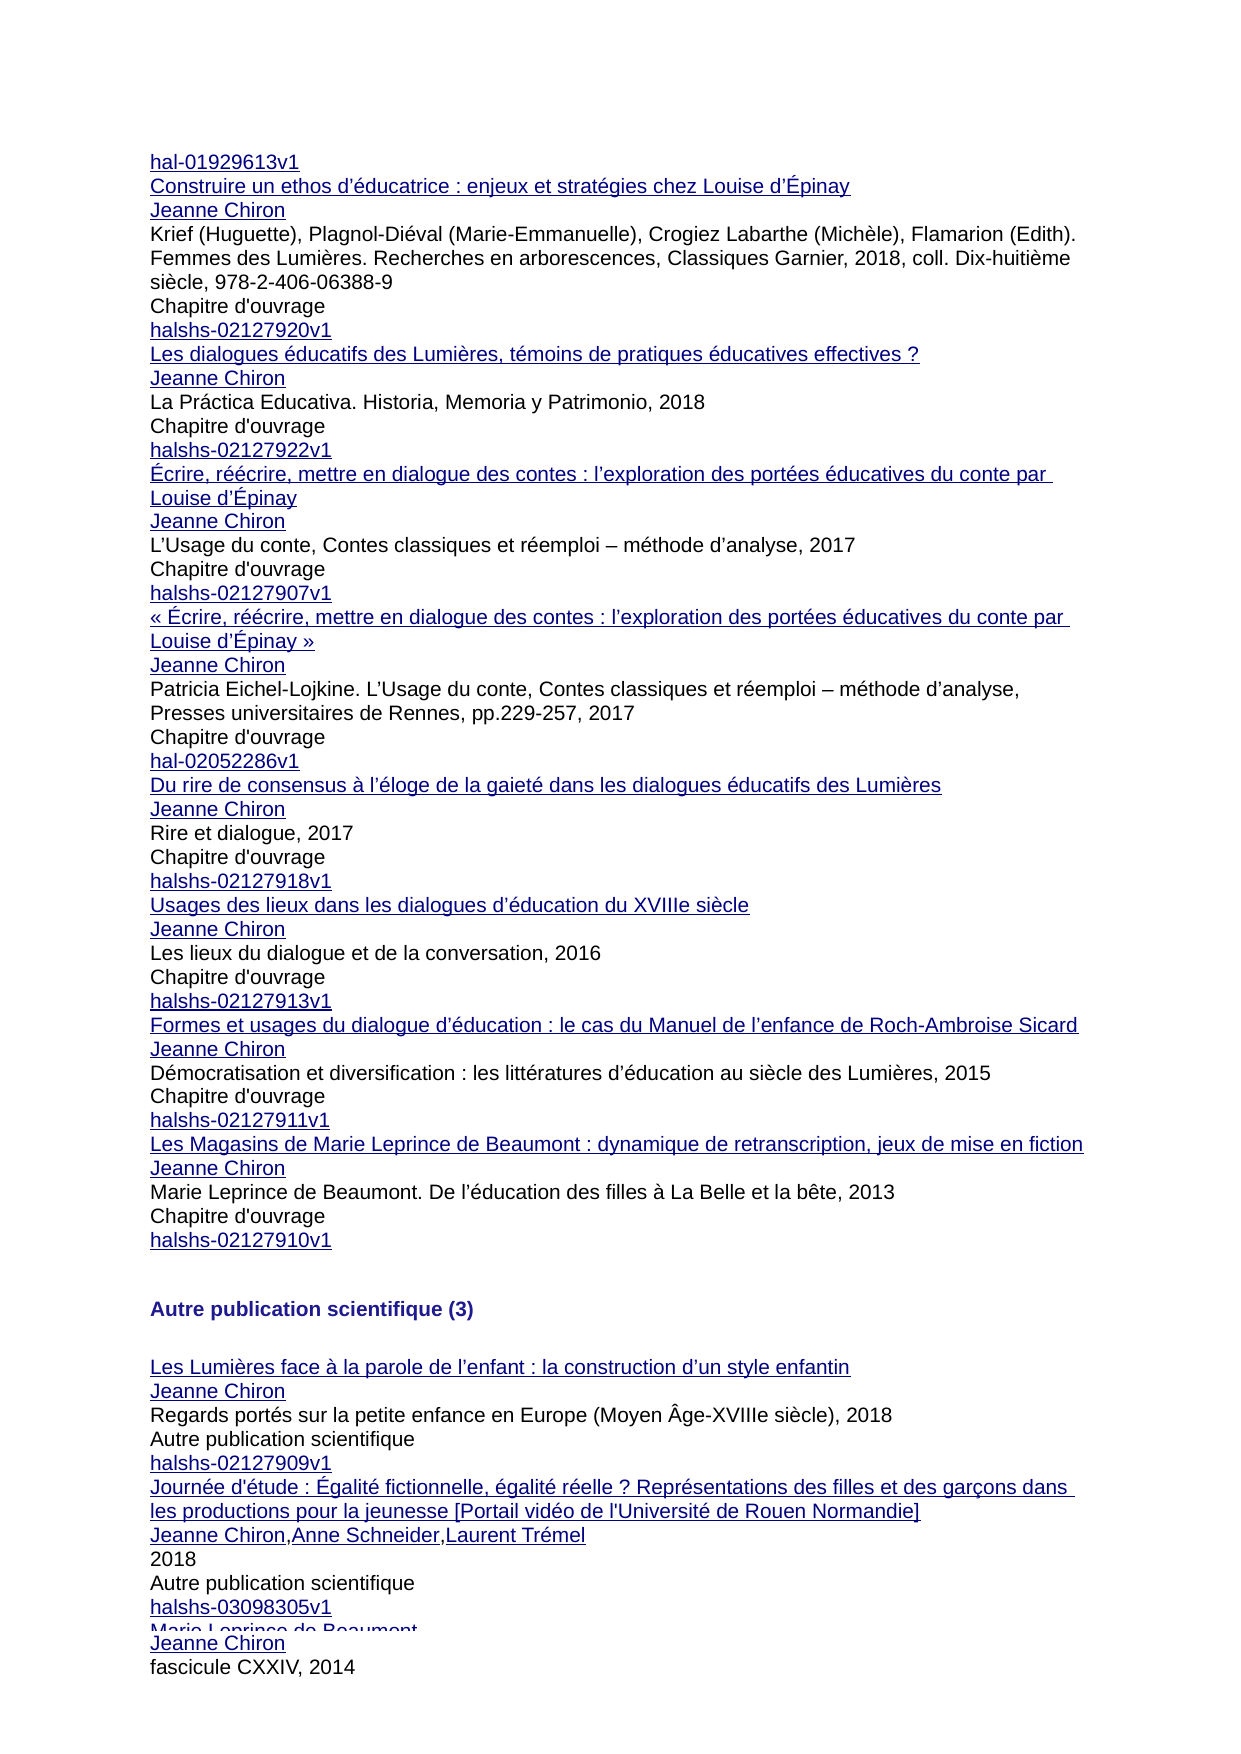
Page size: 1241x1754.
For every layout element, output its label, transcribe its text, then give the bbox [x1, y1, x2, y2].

table_cell Construire un ethos d’éducatrice : enjeux et stratégies chez Louise d’Épinay Jeanne Chiron Krief (Huguette), Plagnol-Diéval (Marie-Emmanuelle), Crogiez Labarthe (Michèle), Flamarion (Edith). Femmes des Lumières. Recherches en arborescences, Classiques Garnier, 2018, coll. Dix-huitième siècle, 978-2-406-06388-9 Chapitre d'ouvrage halshs-02127920v1 [150, 174, 1090, 342]
subtitle Autre publication scientifique (3) [150, 1297, 1090, 1321]
table_cell Usages des lieux dans les dialogues d’éducation du XVIIIe siècle Jeanne Chiron Les lieux du dialogue et de la conversation, 2016 Chapitre d'ouvrage halshs-02127913v1 [150, 893, 1090, 1012]
table_cell Journée d'étude : Égalité fictionnelle, égalité réelle ? Représentations des filles et des garçons dans les productions pour la jeunesse [Portail vidéo de l'Université de Rouen Normandie] Jeanne Chiron,Anne Schneider,Laurent Trémel 2018 Autre publication scientifique halshs-03098305v1 [150, 1475, 1090, 1619]
table_header Les Lumières face à la parole de l’enfant : la construction d’un style enfantin Jeanne Chiron Regards portés sur la petite enfance en Europe (Moyen Âge-XVIIIe siècle), 2018 Autre publication scientifique halshs-02127909v1 [150, 1355, 1090, 1475]
table_cell Marie Leprince de Beaumont Jeanne Chiron fascicule CXXIV, 2014 [150, 1619, 1090, 1679]
table_cell Les dialogues éducatifs des Lumières, témoins de pratiques éducatives effectives ? Jeanne Chiron La Práctica Educativa. Historia, Memoria y Patrimonio, 2018 Chapitre d'ouvrage halshs-02127922v1 [150, 342, 1090, 461]
table_cell Formes et usages du dialogue d’éducation : le cas du Manuel de l’enfance de Roch-Ambroise Sicard Jeanne Chiron Démocratisation et diversification : les littératures d’éducation au siècle des Lumières, 2015 Chapitre d'ouvrage halshs-02127911v1 [150, 1013, 1090, 1132]
table_cell hal-01929613v1 [150, 150, 1090, 174]
table_cell Du rire de consensus à l’éloge de la gaieté dans les dialogues éducatifs des Lumières Jeanne Chiron Rire et dialogue, 2017 Chapitre d'ouvrage halshs-02127918v1 [150, 773, 1090, 893]
table_cell Écrire, réécrire, mettre en dialogue des contes : l’exploration des portées éducatives du conte par Louise d’Épinay Jeanne Chiron L’Usage du conte, Contes classiques et réemploi – méthode d’analyse, 2017 Chapitre d'ouvrage halshs-02127907v1 [150, 461, 1090, 605]
table_cell Les Magasins de Marie Leprince de Beaumont : dynamique de retranscription, jeux de mise en fiction Jeanne Chiron Marie Leprince de Beaumont. De l’éducation des filles à La Belle et la bête, 2013 Chapitre d'ouvrage halshs-02127910v1 [150, 1132, 1090, 1252]
table_cell « Écrire, réécrire, mettre en dialogue des contes : l’exploration des portées éducatives du conte par Louise d’Épinay » Jeanne Chiron Patricia Eichel-Lojkine. L’Usage du conte, Contes classiques et réemploi – méthode d’analyse, Presses universitaires de Rennes, pp.229-257, 2017 Chapitre d'ouvrage hal-02052286v1 [150, 605, 1090, 773]
